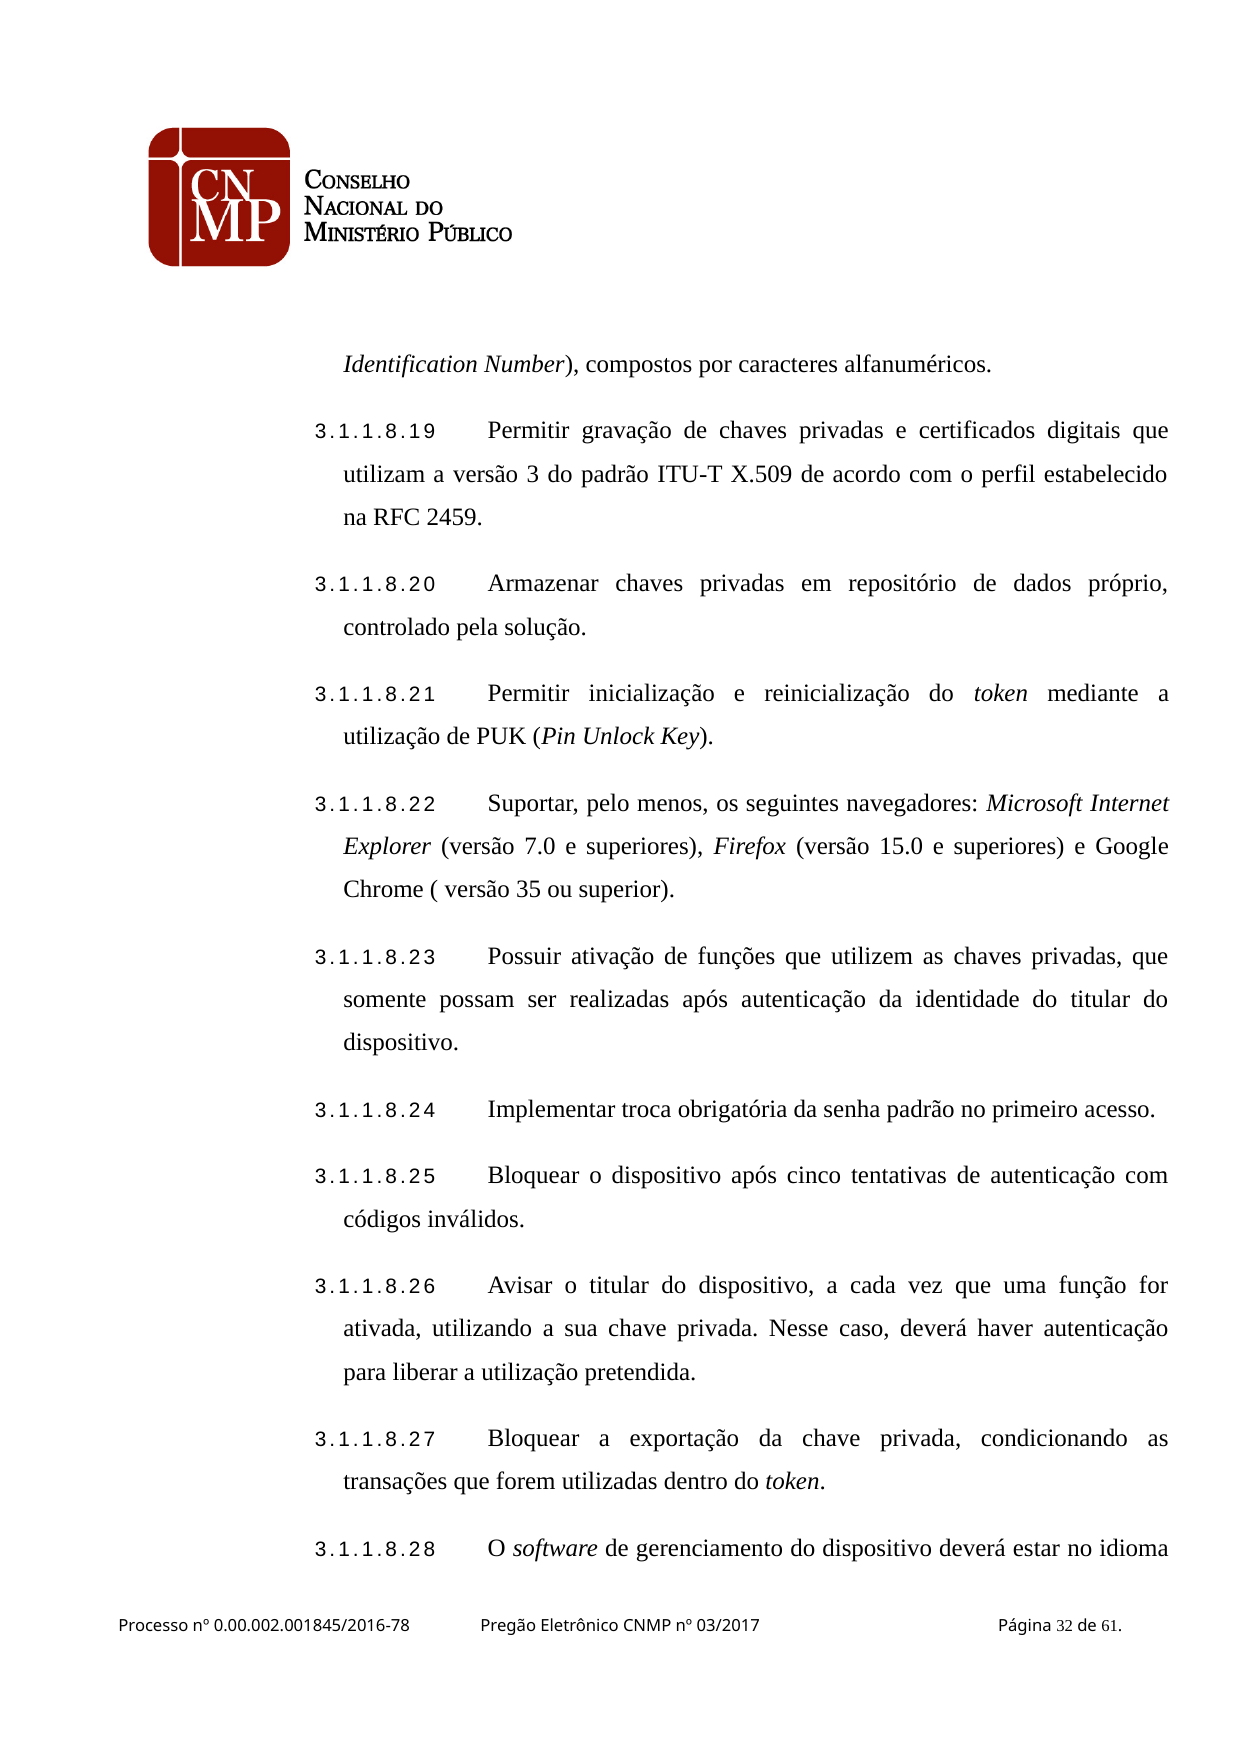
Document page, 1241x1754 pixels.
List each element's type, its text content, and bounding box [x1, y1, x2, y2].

list Possuir ativação de funções que utilizem as chaves privadas, que somente possam ser realizadas após autenticação da identidade do titular do dispositivo. [306, 941, 1169, 1056]
list Implementar troca obrigatória da senha padrão no primeiro acesso. [306, 1094, 1169, 1123]
list Armazenar chaves privadas em repositório de dados próprio, controlado pela solução. [306, 568, 1169, 640]
list Permitir inicialização e reinicialização do token mediante a utilização de PUK (Pin Unlock Key). [306, 678, 1169, 750]
list Bloquear o dispositivo após cinco tentativas de autenticação com códigos inválidos. [306, 1161, 1169, 1232]
list Permitir geração de chaves, protegidas por PINs (Personal Identification Number), compostos por caracteres alfanuméricos. [306, 349, 1169, 378]
list O software de gerenciamento do dispositivo deverá estar no idioma Português do Brasil e deve permitir: [306, 1533, 1169, 1562]
list Suportar, pelo menos, os seguintes navegadores: Microsoft Internet Explorer (versão 7.0 e superiores), Firefox (versão 15.0 e superiores) e Google Chrome ( versão 35 ou superior). [306, 788, 1169, 903]
list Permitir gravação de chaves privadas e certificados digitais que utilizam a versão 3 do padrão ITU-T X.509 de acordo com o perfil estabelecido na RFC 2459. [306, 416, 1169, 531]
list Avisar o titular do dispositivo, a cada vez que uma função for ativada, utilizando a sua chave privada. Nesse caso, deverá haver autenticação para liberar a utilização pretendida. [306, 1270, 1169, 1385]
list Bloquear a exportação da chave privada, condicionando as transações que forem utilizadas dentro do token. [306, 1423, 1169, 1495]
picture [124, 105, 528, 288]
